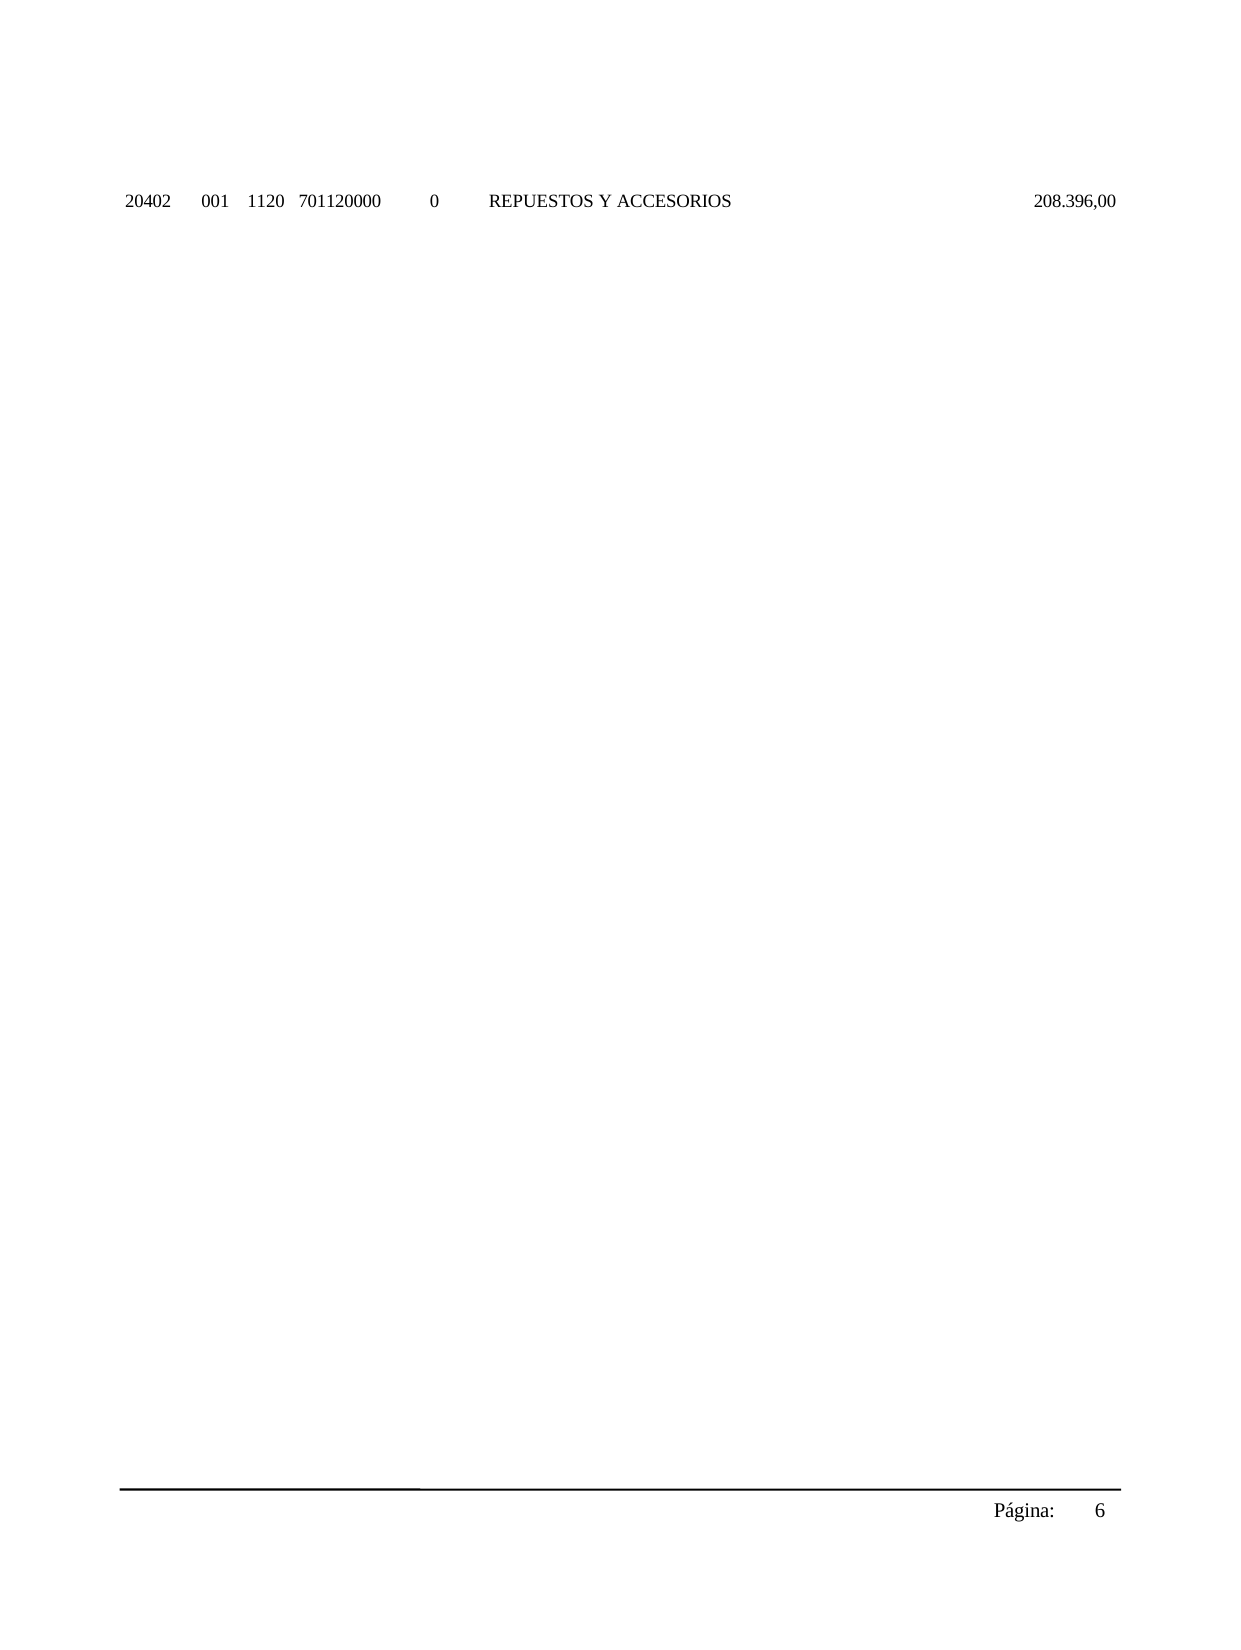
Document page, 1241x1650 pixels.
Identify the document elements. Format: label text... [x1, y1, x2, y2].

text 20402 001 1120 701120000 0 REPUESTOS Y ACCESORIOS 208.396,00 [103, 189, 1116, 211]
